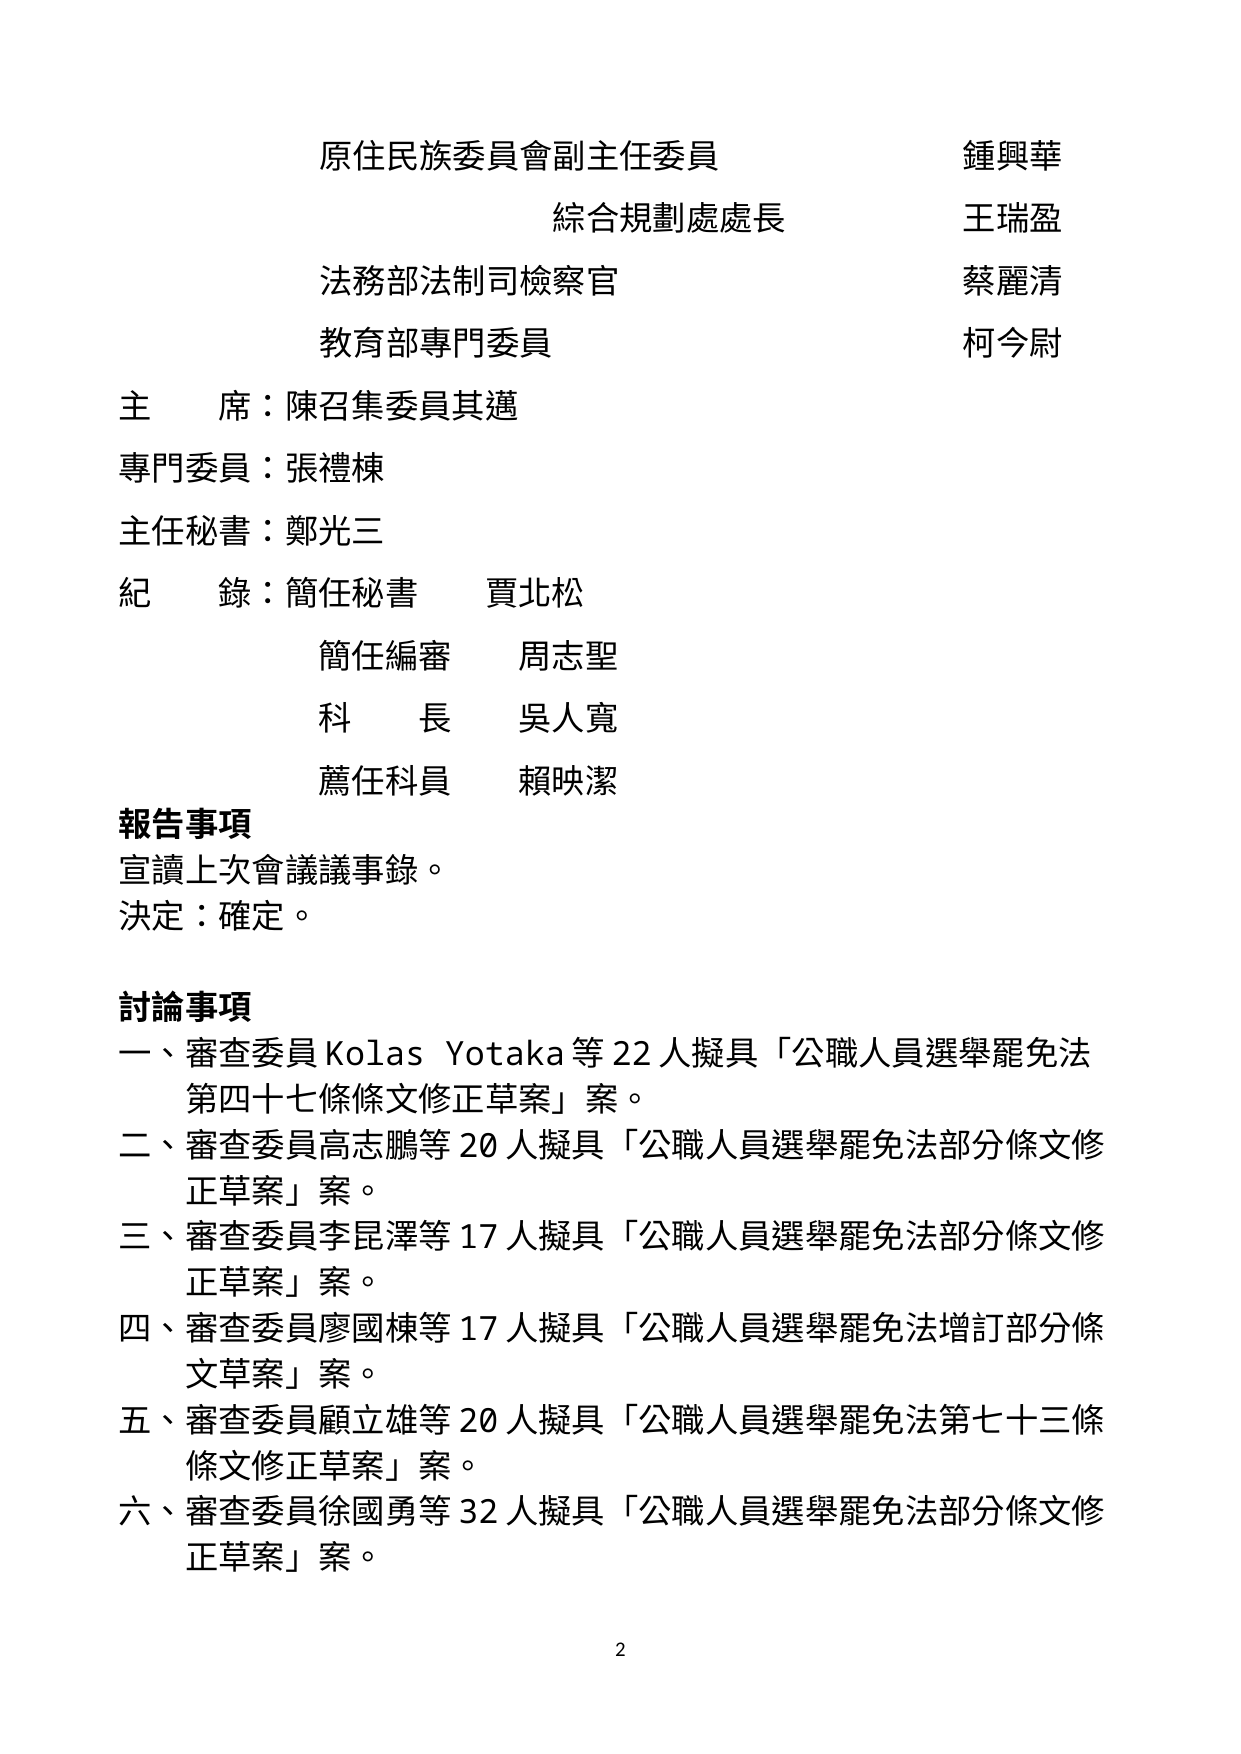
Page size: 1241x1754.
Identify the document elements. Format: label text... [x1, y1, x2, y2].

table_cell 法務部法制司檢察官 [308, 237, 947, 300]
text 主 席：陳召集委員其邁 [118, 362, 1047, 425]
table_cell 蔡麗清 [948, 237, 1122, 300]
text 紀 錄：簡任秘書 賈北松 [118, 550, 1240, 612]
table_cell [118, 300, 308, 362]
table_cell [118, 175, 308, 237]
text 宣讀上次會議議事錄。 [118, 846, 1122, 891]
text 決定：確定。 [118, 891, 1122, 937]
text 一、審查委員Kolas Yotaka等22人擬具「公職人員選舉罷免法第四十七條條文修正草案」案。 [118, 1029, 1122, 1121]
text 五、審查委員顧立雄等20人擬具「公職人員選舉罷免法第七十三條條文修正草案」案。 [118, 1396, 1122, 1487]
text 科 長 吳人寬 [118, 675, 1122, 737]
table_cell 鍾興華 [948, 112, 1122, 175]
text 報告事項 [118, 800, 1122, 846]
text 二、審查委員高志鵬等20人擬具「公職人員選舉罷免法部分條文修正草案」案。 [118, 1121, 1122, 1212]
table_cell 教育部專門委員 [308, 300, 947, 362]
table_cell 綜合規劃處處長 [308, 175, 947, 237]
table_cell 王瑞盈 [948, 175, 1122, 237]
text 四、審查委員廖國棟等17人擬具「公職人員選舉罷免法增訂部分條文草案」案。 [118, 1304, 1122, 1396]
text 主任秘書：鄭光三 [118, 487, 1240, 550]
table_cell 柯今尉 [948, 300, 1122, 362]
text 簡任編審 周志聖 [118, 612, 1240, 675]
text 三、審查委員李昆澤等17人擬具「公職人員選舉罷免法部分條文修正草案」案。 [118, 1212, 1122, 1304]
text 討論事項 [118, 983, 1122, 1029]
text 薦任科員 賴映潔 [118, 737, 1122, 800]
table_cell [118, 237, 308, 300]
text 六、審查委員徐國勇等32人擬具「公職人員選舉罷免法部分條文修正草案」案。 [118, 1487, 1122, 1579]
table_cell 原住民族委員會副主任委員 [308, 112, 947, 175]
table_cell [118, 112, 308, 175]
text 專門委員：張禮棟 [118, 425, 1240, 487]
